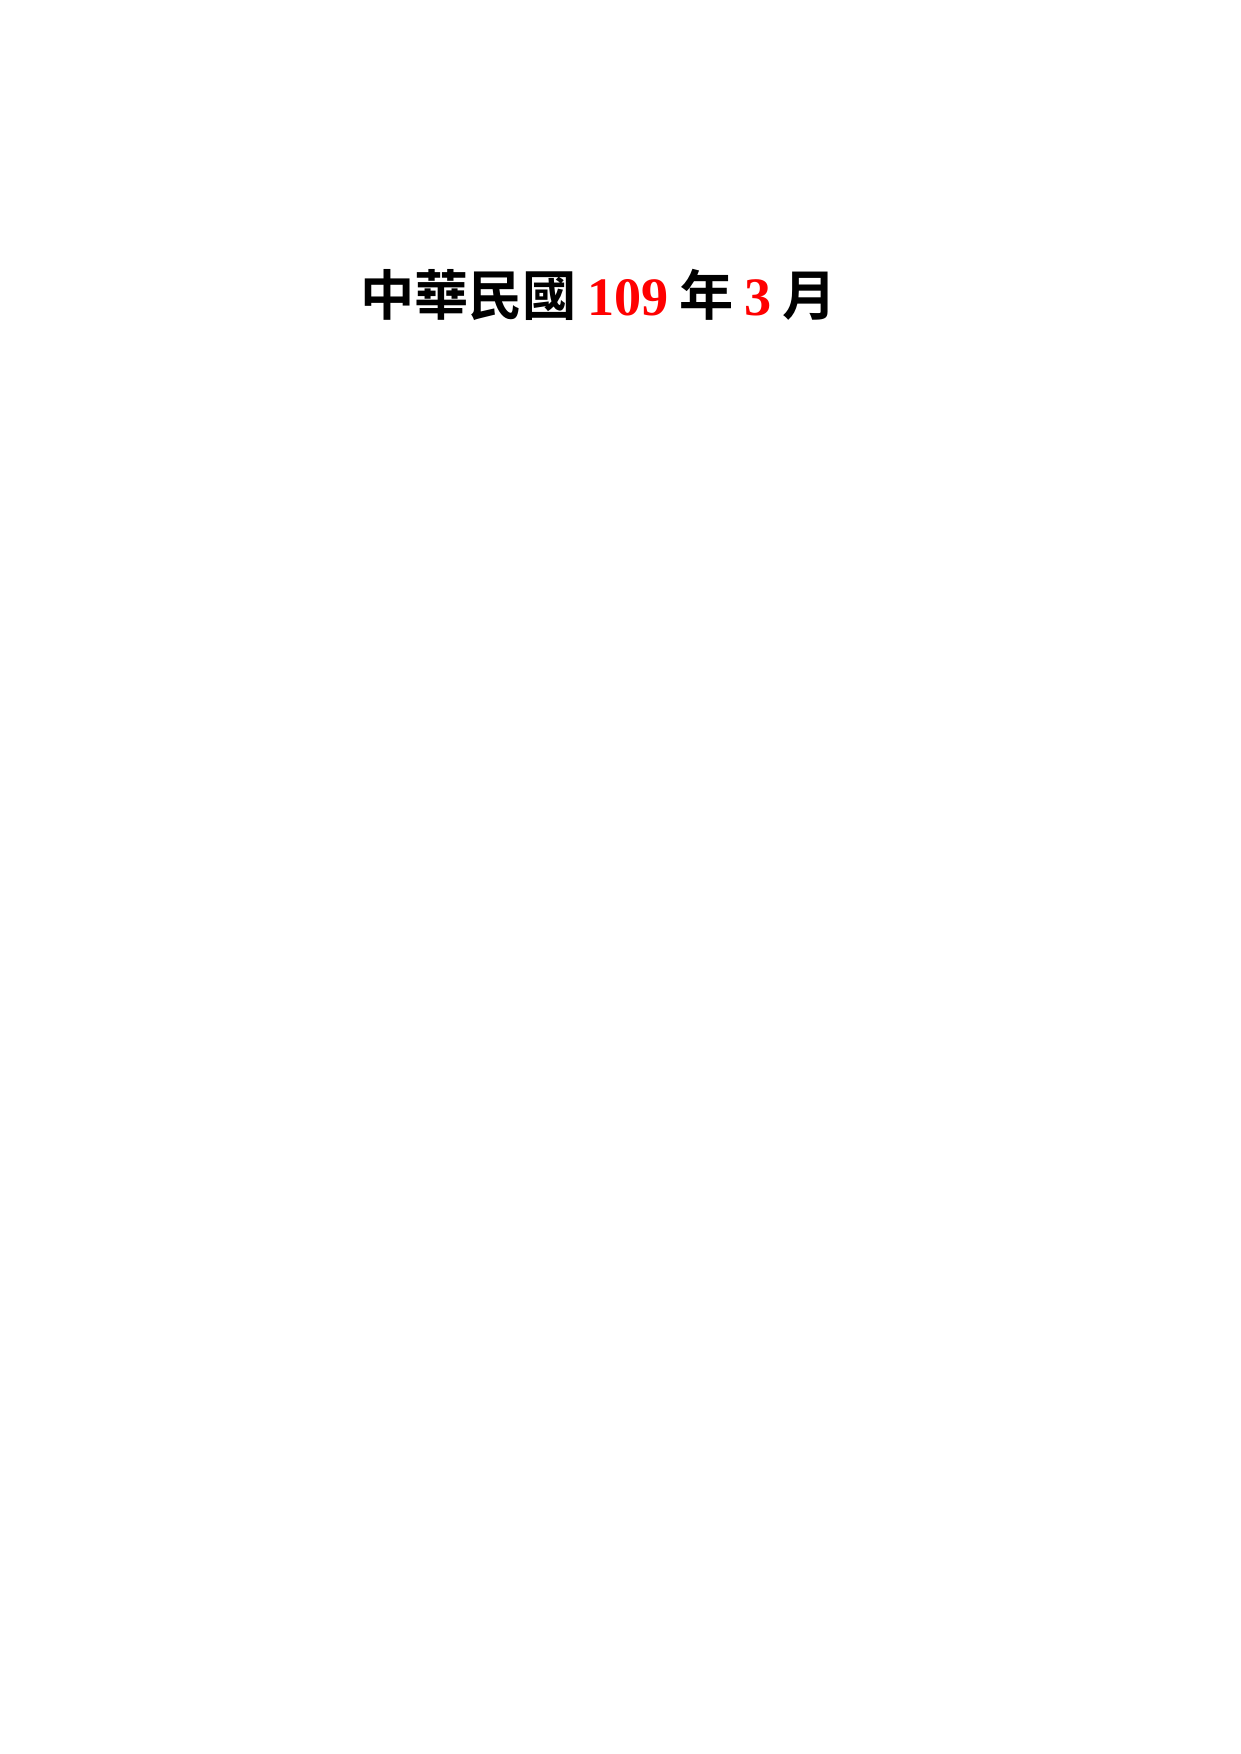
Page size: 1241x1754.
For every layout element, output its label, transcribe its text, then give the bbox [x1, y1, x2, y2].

text 中華民國109年3月 [103, 229, 1092, 342]
